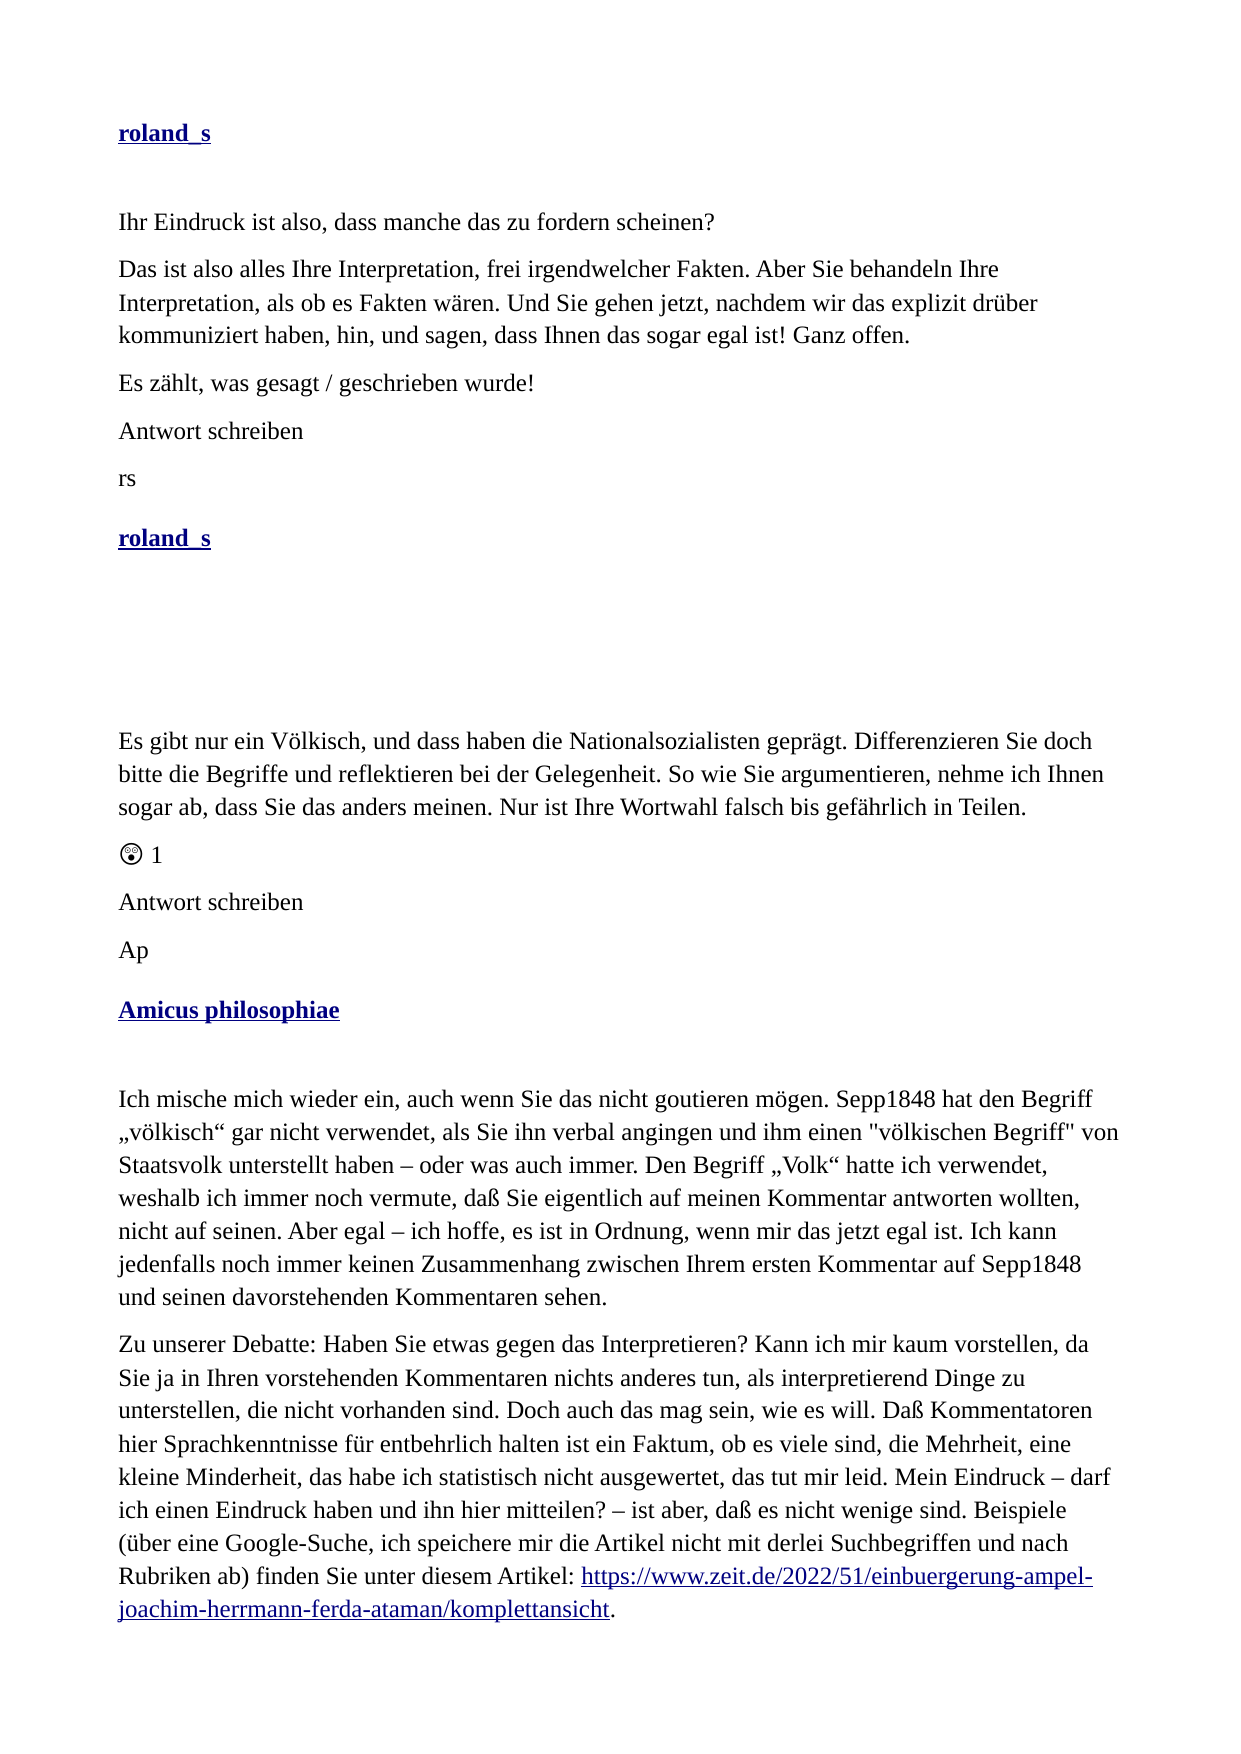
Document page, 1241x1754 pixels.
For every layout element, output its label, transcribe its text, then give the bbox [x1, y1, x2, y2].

text Es zählt, was gesagt / geschrieben wurde! [118, 368, 1122, 397]
subtitle Amicus philosophiae [118, 995, 1122, 1024]
text Das ist also alles Ihre Interpretation, frei irgendwelcher Fakten. Aber Sie behandeln Ihre Interpretation, als ob es Fakten wären. Und Sie gehen jetzt, nachdem wir das explizit drüber kommuniziert haben, hin, und sagen, dass Ihnen das sogar egal ist! Ganz offen. [118, 254, 1122, 349]
subtitle roland_s [118, 523, 1122, 552]
text Antwort schreiben [118, 416, 1122, 444]
text Antwort schreiben [118, 887, 1122, 916]
text Zu unserer Debatte: Haben Sie etwas gegen das Interpretieren? Kann ich mir kaum vorstellen, da Sie ja in Ihren vorstehenden Kommentaren nichts anderes tun, als interpretierend Dinge zu unterstellen, die nicht vorhanden sind. Doch auch das mag sein, wie es will. Daß Kommentatoren hier Sprachkenntnisse für entbehrlich halten ist ein Faktum, ob es viele sind, die Mehrheit, eine kleine Minderheit, das habe ich statistisch nicht ausgewertet, das tut mir leid. Mein Eindruck – darf ich einen Eindruck haben und ihn hier mitteilen? – ist aber, daß es nicht wenige sind. Beispiele (über eine Google-Suche, ich speichere mir die Artikel nicht mit derlei Suchbegriffen und nach Rubriken ab) finden Sie unter diesem Artikel: https://www.zeit.de/2022/51/einbuergerung-ampel-joachim-herrmann-ferda-ataman/komplettansicht. [118, 1329, 1122, 1622]
text Ap [118, 935, 1122, 964]
text Es gibt nur ein Völkisch, und dass haben die Nationalsozialisten geprägt. Differenzieren Sie doch bitte die Begriffe und reflektieren bei der Gelegenheit. So wie Sie argumentieren, nehme ich Ihnen sogar ab, dass Sie das anders meinen. Nur ist Ihre Wortwahl falsch bis gefährlich in Teilen. [118, 726, 1122, 821]
text Ihr Eindruck ist also, dass manche das zu fordern scheinen? [118, 207, 1122, 236]
text 😲 1 [118, 840, 1122, 868]
text rs [118, 463, 1122, 492]
subtitle roland_s [118, 118, 1122, 147]
text Ich mische mich wieder ein, auch wenn Sie das nicht goutieren mögen. Sepp1848 hat den Begriff „völkisch“ gar nicht verwendet, als Sie ihn verbal angingen und ihm einen "völkischen Begriff" von Staatsvolk unterstellt haben – oder was auch immer. Den Begriff „Volk“ hatte ich verwendet, weshalb ich immer noch vermute, daß Sie eigentlich auf meinen Kommentar antworten wollten, nicht auf seinen. Aber egal – ich hoffe, es ist in Ordnung, wenn mir das jetzt egal ist. Ich kann jedenfalls noch immer keinen Zusammenhang zwischen Ihrem ersten Kommentar auf Sepp1848 und seinen davorstehenden Kommentaren sehen. [118, 1084, 1122, 1311]
